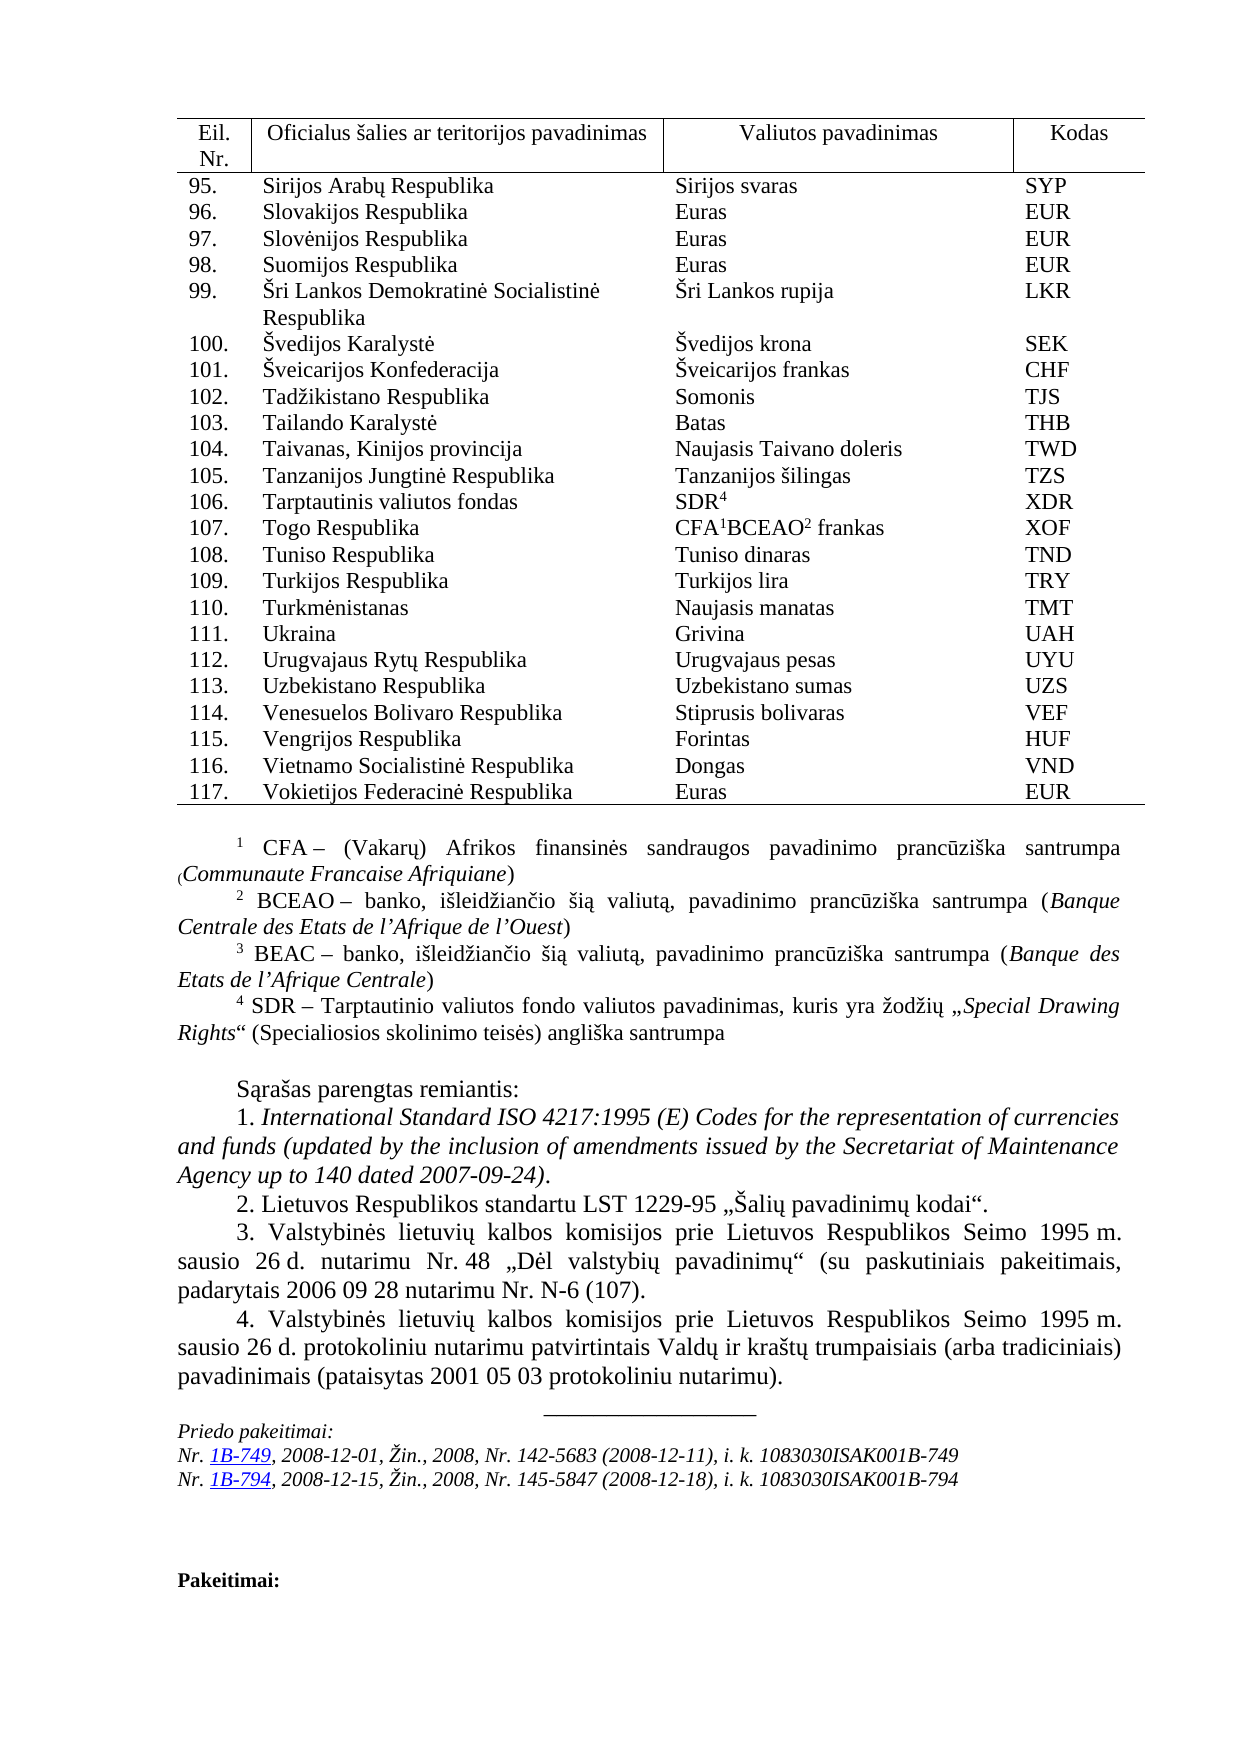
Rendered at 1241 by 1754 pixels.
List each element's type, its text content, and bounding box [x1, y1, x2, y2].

table_cell 101. [177, 356, 251, 383]
table_cell SEK [1014, 330, 1144, 356]
table_cell Šri Lankos Demokratinė Socialistinė Respublika [251, 277, 663, 330]
table_cell 109. [177, 567, 251, 593]
table_cell Sirijos Arabų Respublika [251, 173, 663, 198]
table_cell Tuniso dinaras [664, 541, 1013, 567]
table_cell 97. [177, 225, 251, 251]
table_cell VND [1014, 752, 1144, 778]
table_cell 96. [177, 198, 251, 224]
table_cell VEF [1014, 699, 1144, 725]
table_cell 114. [177, 699, 251, 725]
table_cell 112. [177, 646, 251, 673]
table_cell Turkijos Respublika [251, 567, 663, 593]
table_cell Šveicarijos Konfederacija [251, 356, 663, 383]
text _________________ [177, 1390, 1122, 1419]
table_cell 95. [177, 173, 251, 198]
table_cell Tailando Karalystė [251, 409, 663, 435]
table_cell CHF [1014, 356, 1144, 383]
table_cell 100. [177, 330, 251, 356]
table_cell Forintas [664, 725, 1013, 752]
table_cell EUR [1014, 251, 1144, 277]
table_cell 98. [177, 251, 251, 277]
table_header Valiutos pavadinimas [664, 119, 1013, 172]
table_cell TRY [1014, 567, 1144, 593]
table_cell 107. [177, 515, 251, 541]
text 4. Valstybinės lietuvių kalbos komisijos prie Lietuvos Respublikos Seimo 1995 m. sausio 26 d. protokoliniu nutarimu patvirtintais Valdų ir kraštų trumpaisiais (arba tradiciniais) pavadinimais (pataisytas 2001 05 03 protokoliniu nutarimu). [177, 1304, 1122, 1390]
table_cell EUR [1014, 225, 1144, 251]
text 2 BCEAO – banko, išleidžiančio šią valiutą, pavadinimo prancūziška santrumpa (Banque Centrale des Etats de l’Afrique de l’Ouest) [177, 887, 1122, 939]
table_cell Tarptautinis valiutos fondas [251, 488, 663, 514]
table_cell 102. [177, 383, 251, 409]
text 1 CFA – (Vakarų) Afrikos finansinės sandraugos pavadinimo prancūziška santrumpa (Communaute Francaise Afriquiane) [177, 834, 1122, 887]
table_cell Taivanas, Kinijos provincija [251, 435, 663, 462]
table_cell Togo Respublika [251, 515, 663, 541]
table_cell 117. [177, 778, 251, 804]
table_cell SDR4 [664, 488, 1013, 514]
text Nr. 1B-749, 2008-12-01, Žin., 2008, Nr. 142-5683 (2008-12-11), i. k. 1083030ISAK001B-749 [177, 1443, 1122, 1467]
text 2. Lietuvos Respublikos standartu LST 1229-95 „Šalių pavadinimų kodai“. [177, 1189, 1122, 1217]
table_cell Švedijos Karalystė [251, 330, 663, 356]
table_cell Somonis [664, 383, 1013, 409]
table_cell 115. [177, 725, 251, 752]
table_cell Tadžikistano Respublika [251, 383, 663, 409]
table_cell 106. [177, 488, 251, 514]
table_cell Euras [664, 225, 1013, 251]
table_cell TMT [1014, 594, 1144, 620]
table_cell Grivina [664, 620, 1013, 646]
text Sąrašas parengtas remiantis: [177, 1074, 1122, 1102]
table_cell Slovėnijos Respublika [251, 225, 663, 251]
table_cell 116. [177, 752, 251, 778]
table_cell XOF [1014, 515, 1144, 541]
text 1. International Standard ISO 4217:1995 (E) Codes for the representation of currencies and funds (updated by the inclusion of amendments issued by the Secretariat of Maintenance Agency up to 140 dated 2007-09-24). [177, 1102, 1122, 1189]
table_cell HUF [1014, 725, 1144, 752]
table_cell Urugvajaus Rytų Respublika [251, 646, 663, 673]
table_cell 99. [177, 277, 251, 330]
text 3 BEAC – banko, išleidžiančio šią valiutą, pavadinimo prancūziška santrumpa (Banque des Etats de l’Afrique Centrale) [177, 939, 1122, 992]
table_cell Urugvajaus pesas [664, 646, 1013, 673]
table_cell Euras [664, 251, 1013, 277]
table_header Eil. Nr. [177, 119, 251, 172]
text 3. Valstybinės lietuvių kalbos komisijos prie Lietuvos Respublikos Seimo 1995 m. sausio 26 d. nutarimu Nr. 48 „Dėl valstybių pavadinimų“ (su paskutiniais pakeitimais, padarytais 2006 09 28 nutarimu Nr. N-6 (107). [177, 1217, 1122, 1304]
table_cell 105. [177, 462, 251, 488]
table_cell TND [1014, 541, 1144, 567]
table_cell Vokietijos Federacinė Respublika [251, 778, 663, 804]
table_cell Vietnamo Socialistinė Respublika [251, 752, 663, 778]
table_cell Naujasis manatas [664, 594, 1013, 620]
table_cell Uzbekistano sumas [664, 673, 1013, 699]
table_cell Šri Lankos rupija [664, 277, 1013, 330]
table_cell Euras [664, 198, 1013, 224]
table_cell Euras [664, 778, 1013, 804]
table_cell Slovakijos Respublika [251, 198, 663, 224]
table_cell UZS [1014, 673, 1144, 699]
table_cell 104. [177, 435, 251, 462]
table_cell 113. [177, 673, 251, 699]
table_cell TJS [1014, 383, 1144, 409]
text Pakeitimai: [177, 1568, 1122, 1592]
table_cell Stiprusis bolivaras [664, 699, 1013, 725]
table_cell Tuniso Respublika [251, 541, 663, 567]
table_cell Venesuelos Bolivaro Respublika [251, 699, 663, 725]
table_cell EUR [1014, 198, 1144, 224]
table_cell 103. [177, 409, 251, 435]
table_cell TWD [1014, 435, 1144, 462]
text 4 SDR – Tarptautinio valiutos fondo valiutos pavadinimas, kuris yra žodžių „Special Drawing Rights“ (Specialiosios skolinimo teisės) angliška santrumpa [177, 992, 1122, 1045]
table_cell Vengrijos Respublika [251, 725, 663, 752]
table_cell Šveicarijos frankas [664, 356, 1013, 383]
table_cell UAH [1014, 620, 1144, 646]
table_cell 111. [177, 620, 251, 646]
table_cell Tanzanijos Jungtinė Respublika [251, 462, 663, 488]
table_cell Švedijos krona [664, 330, 1013, 356]
table_cell UYU [1014, 646, 1144, 673]
table_cell Turkijos lira [664, 567, 1013, 593]
table_cell LKR [1014, 277, 1144, 330]
table_cell 108. [177, 541, 251, 567]
table_cell SYP [1014, 173, 1144, 198]
table_cell CFA1BCEAO2 frankas [664, 515, 1013, 541]
table_cell EUR [1014, 778, 1144, 804]
table_cell Naujasis Taivano doleris [664, 435, 1013, 462]
table_cell Sirijos svaras [664, 173, 1013, 198]
text Nr. 1B-794, 2008-12-15, Žin., 2008, Nr. 145-5847 (2008-12-18), i. k. 1083030ISAK001B-794 [177, 1467, 1122, 1491]
table_cell Uzbekistano Respublika [251, 673, 663, 699]
text Priedo pakeitimai: [177, 1419, 1122, 1443]
table_cell 110. [177, 594, 251, 620]
table_cell TZS [1014, 462, 1144, 488]
table_header Kodas [1014, 119, 1144, 172]
table_cell Ukraina [251, 620, 663, 646]
table_cell Batas [664, 409, 1013, 435]
table_cell Dongas [664, 752, 1013, 778]
table_cell XDR [1014, 488, 1144, 514]
table_cell Tanzanijos šilingas [664, 462, 1013, 488]
table_cell Suomijos Respublika [251, 251, 663, 277]
table_cell THB [1014, 409, 1144, 435]
table_header Oficialus šalies ar teritorijos pavadinimas [252, 119, 663, 172]
table_cell Turkmėnistanas [251, 594, 663, 620]
